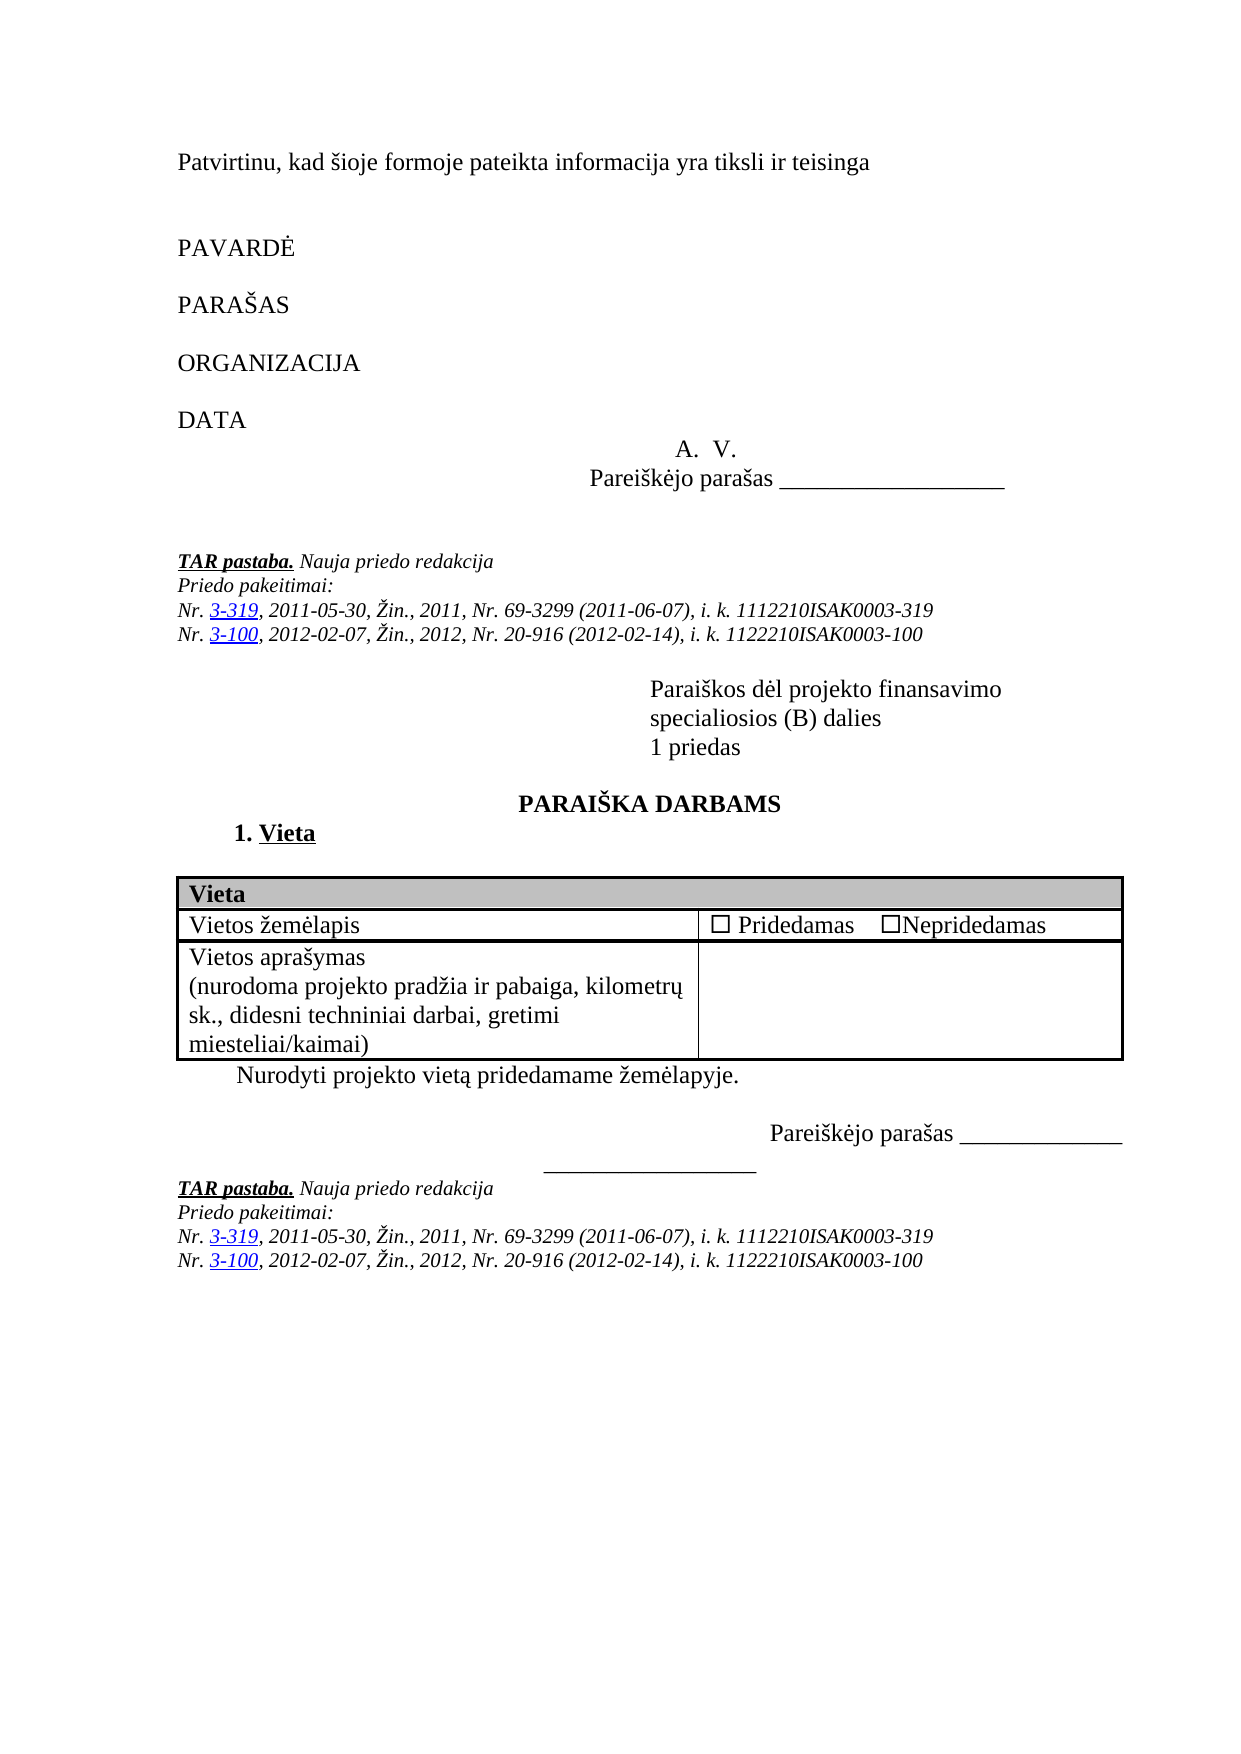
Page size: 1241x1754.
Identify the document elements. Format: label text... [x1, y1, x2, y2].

text Paraiška DARBAms [177, 789, 1122, 818]
table_header Vieta [179, 879, 1121, 907]
text Nr. 3-100, 2012-02-07, Žin., 2012, Nr. 20-916 (2012-02-14), i. k. 1122210ISAK0003-100 [177, 1248, 1122, 1272]
text Pareiškėjo parašas _____________ [177, 1118, 1122, 1147]
text Patvirtinu, kad šioje formoje pateikta informacija yra tiksli ir teisinga [177, 147, 1122, 176]
table_cell [699, 943, 1121, 1057]
text PARAŠAS [177, 291, 1122, 319]
text 1. Vieta [233, 818, 1122, 847]
text Nr. 3-319, 2011-05-30, Žin., 2011, Nr. 69-3299 (2011-06-07), i. k. 1112210ISAK0003-319 [177, 597, 1122, 622]
table_cell Vietos žemėlapis [179, 911, 698, 939]
text specialiosios (B) dalies [177, 703, 1122, 732]
text Paraiškos dėl projekto finansavimo [177, 674, 1122, 703]
text TAR pastaba. Nauja priedo redakcija [177, 549, 1122, 573]
text Priedo pakeitimai: [177, 573, 1122, 597]
list V. [290, 434, 1122, 463]
text Priedo pakeitimai: [177, 1200, 1122, 1224]
list Pareiškėjo parašas __________________ [252, 463, 1122, 492]
table_cell [] Pridedamas []Nepridedamas [699, 911, 1121, 939]
text 1 priedas [649, 732, 1122, 761]
text TAR pastaba. Nauja priedo redakcija [177, 1176, 1122, 1200]
text Nurodyti projekto vietą pridedamame žemėlapyje. [177, 1061, 1122, 1089]
text PAVARDĖ [177, 233, 1122, 262]
text ORGANIZACIJA [177, 348, 1122, 377]
text _________________ [177, 1147, 1122, 1176]
text Nr. 3-100, 2012-02-07, Žin., 2012, Nr. 20-916 (2012-02-14), i. k. 1122210ISAK0003-100 [177, 622, 1122, 646]
text DATA [177, 406, 1122, 434]
table_cell Vietos aprašymas (nurodoma projekto pradžia ir pabaiga, kilometrų sk., didesni techniniai darbai, gretimi miesteliai/kaimai) [179, 943, 698, 1057]
text Nr. 3-319, 2011-05-30, Žin., 2011, Nr. 69-3299 (2011-06-07), i. k. 1112210ISAK0003-319 [177, 1224, 1122, 1248]
